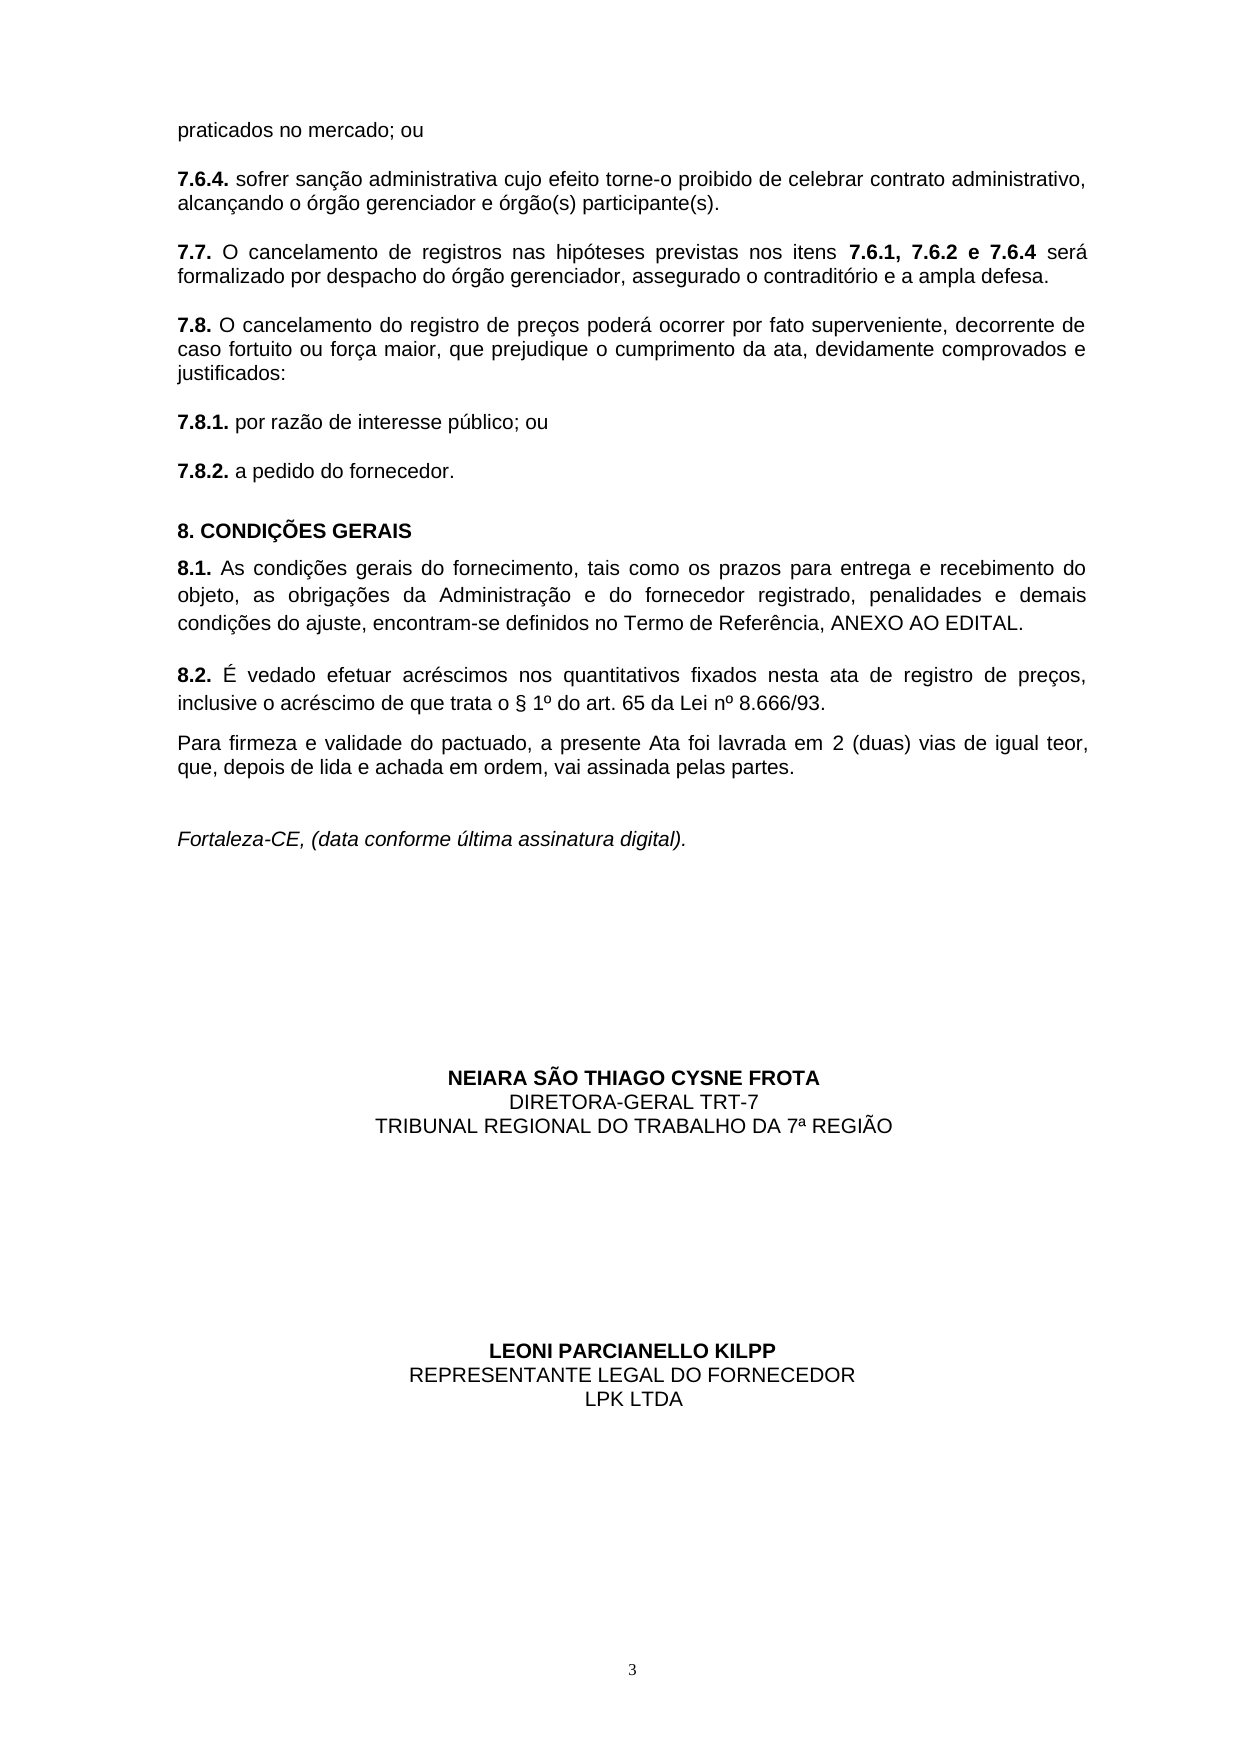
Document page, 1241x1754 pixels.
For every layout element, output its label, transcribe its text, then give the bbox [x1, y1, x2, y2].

text 8.2. É vedado efetuar acréscimos nos quantitativos fixados nesta ata de registro de preços, inclusive o acréscimo de que trata o § 1º do art. 65 da Lei nº 8.666/93. [177, 663, 1087, 714]
text 7.8.1. por razão de interesse público; ou [177, 410, 1087, 434]
text 7.7. O cancelamento de registros nas hipóteses previstas nos itens 7.6.1, 7.6.2 e 7.6.4 será formalizado por despacho do órgão gerenciador, assegurado o contraditório e a ampla defesa. [177, 240, 1087, 288]
text NEIARA SÃO THIAGO CYSNE FROTA [177, 1066, 1091, 1090]
text 8. CONDIÇÕES GERAIS [177, 519, 1087, 543]
text LPK LTDA [177, 1387, 1091, 1411]
text DIRETORA-GERAL TRT-7 [177, 1090, 1091, 1114]
text Fortaleza-CE, (data conforme última assinatura digital). [177, 826, 1091, 850]
text 7.6.4. sofrer sanção administrativa cujo efeito torne-o proibido de celebrar contrato administrativo, alcançando o órgão gerenciador e órgão(s) participante(s). [177, 167, 1087, 215]
text praticados no mercado; ou [177, 118, 1087, 142]
text 8.1. As condições gerais do fornecimento, tais como os prazos para entrega e recebimento do objeto, as obrigações da Administração e do fornecedor registrado, penalidades e demais condições do ajuste, encontram-se definidos no Termo de Referência, ANEXO AO EDITAL. [177, 556, 1087, 634]
text 7.8.2. a pedido do fornecedor. [177, 459, 1087, 483]
text REPRESENTANTE LEGAL DO FORNECEDOR [177, 1363, 1087, 1387]
text 7.8. O cancelamento do registro de preços poderá ocorrer por fato superveniente, decorrente de caso fortuito ou força maior, que prejudique o cumprimento da ata, devidamente comprovados e justificados: [177, 313, 1087, 385]
text LEONI PARCIANELLO KILPP [177, 1339, 1087, 1363]
text Para firmeza e validade do pactuado, a presente Ata foi lavrada em 2 (duas) vias de igual teor, que, depois de lida e achada em ordem, vai assinada pelas partes. [177, 731, 1089, 778]
text TRIBUNAL REGIONAL DO TRABALHO DA 7ª REGIÃO [177, 1114, 1091, 1138]
